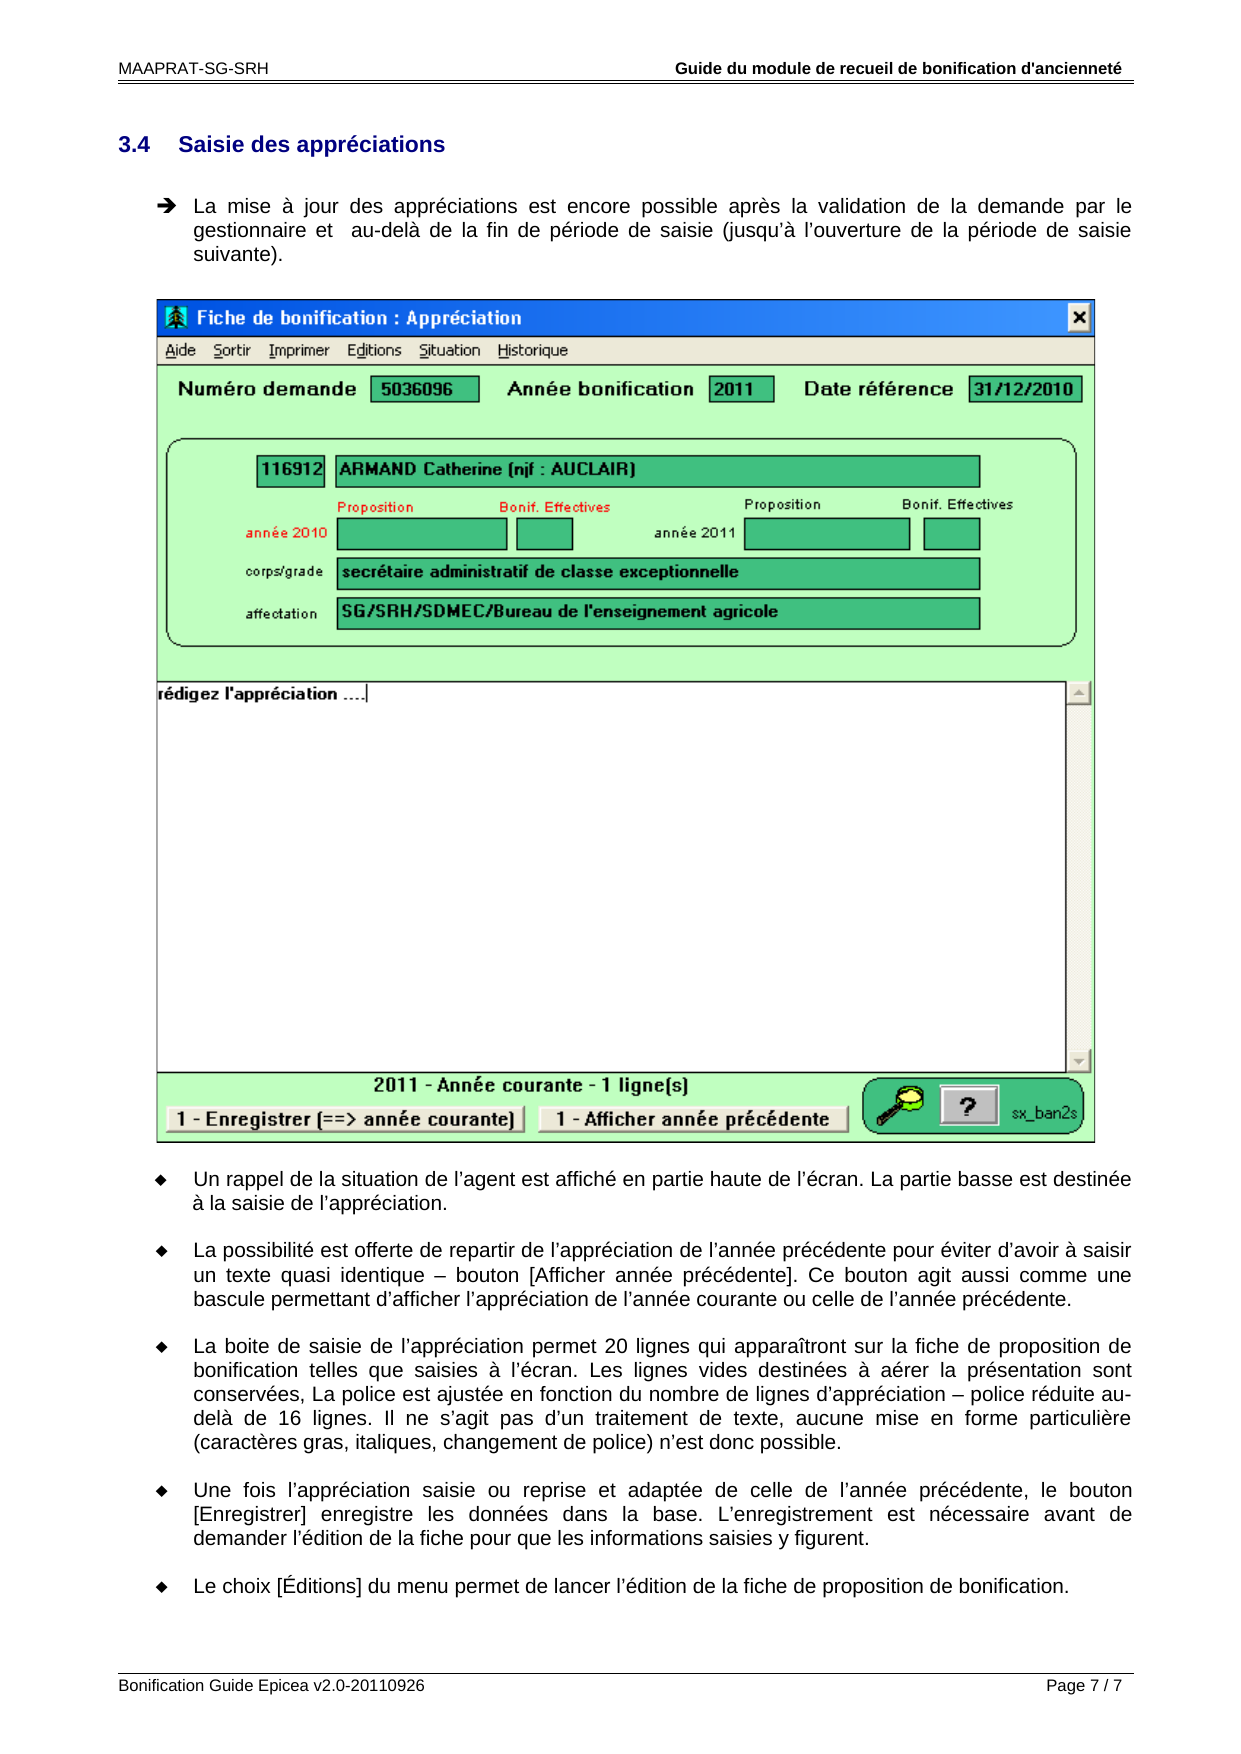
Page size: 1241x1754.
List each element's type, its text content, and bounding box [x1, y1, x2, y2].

subtitle Saisie des appréciations [118, 131, 1134, 157]
picture [156, 299, 1096, 1143]
list La mise à jour des appréciations est encore possible après la validation de la demande par le gestionnaire et au-delà de la fin de période de saisie (jusqu’à l’ouverture de la période de saisie suivante). [156, 193, 1134, 265]
list La boite de saisie de l’appréciation permet 20 lignes qui apparaîtront sur la fiche de proposition de bonification telles que saisies à l’écran. Les lignes vides destinées à aérer la présentation sont conservées, La police est ajustée en fonction du nombre de lignes d’appréciation – police réduite au-delà de 16 lignes. Il ne s’agit pas d’un traitement de texte, aucune mise en forme particulière (caractères gras, italiques, changement de police) n’est donc possible. [156, 1334, 1134, 1454]
list La possibilité est offerte de repartir de l’appréciation de l’année précédente pour éviter d’avoir à saisir un texte quasi identique – bouton [Afficher année précédente]. Ce bouton agit aussi comme une bascule permettant d’afficher l’appréciation de l’année courante ou celle de l’année précédente. [156, 1238, 1134, 1310]
list Le choix [Éditions] du menu permet de lancer l’édition de la fiche de proposition de bonification. [156, 1574, 1134, 1598]
list Un rappel de la situation de l’agent est affiché en partie haute de l’écran. La partie basse est destinée à la saisie de l’appréciation. [154, 1166, 1134, 1214]
list Une fois l’appréciation saisie ou reprise et adaptée de celle de l’année précédente, le bouton [Enregistrer] enregistre les données dans la base. L’enregistrement est nécessaire avant de demander l’édition de la fiche pour que les informations saisies y figurent. [156, 1478, 1134, 1550]
